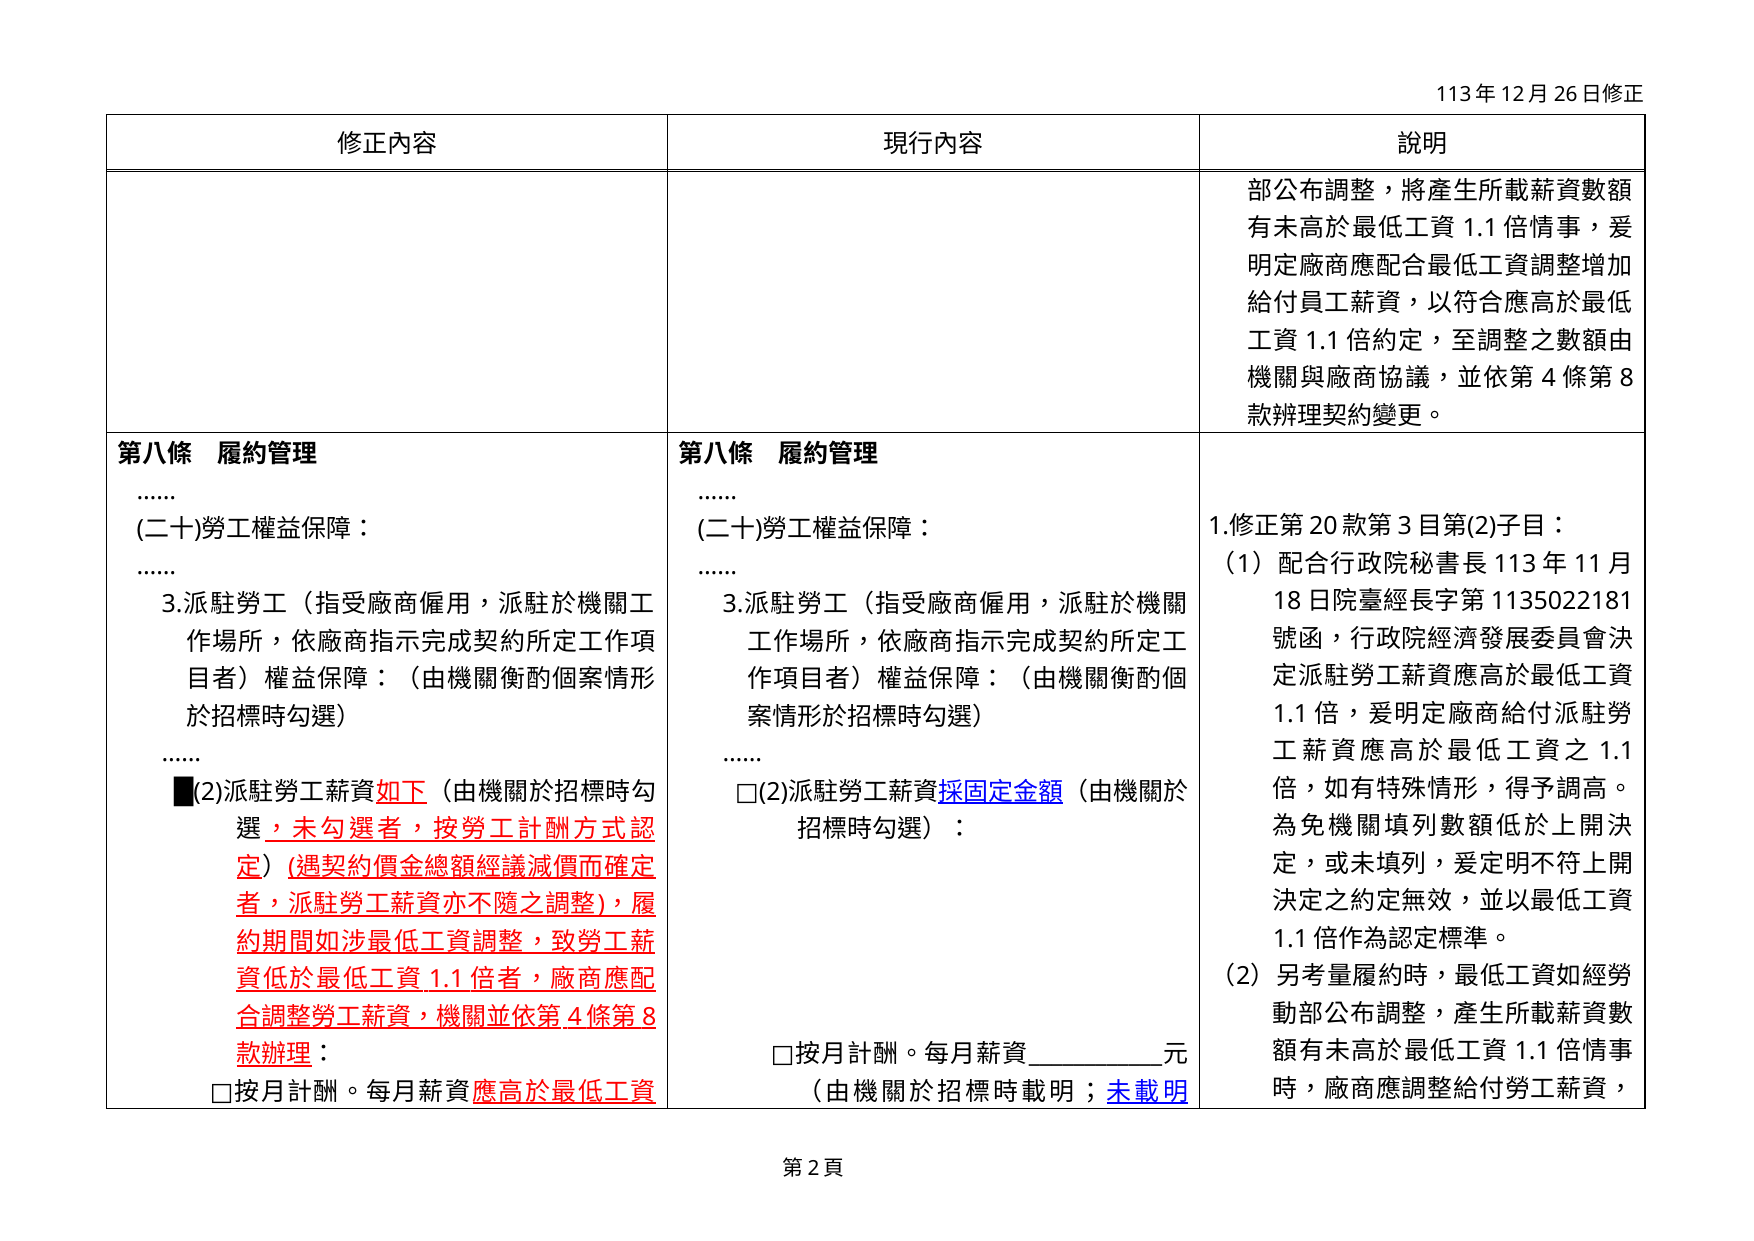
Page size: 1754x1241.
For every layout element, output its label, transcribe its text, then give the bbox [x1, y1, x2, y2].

table_cell [107, 172, 667, 432]
table_header 說明 [1200, 115, 1644, 169]
table_cell 第八條 履約管理 …… (二十)勞工權益保障： …… 3.派駐勞工（指受廠商僱用，派駐於機關工作場所，依廠商指示完成契約所定工作項目者）權益保障：（由機關衡酌個案情形於招標時勾選） …… □(2)派駐勞工薪資採固定金額（由機關於招標時勾選）： □按月計酬。每月薪資____________元（由機關於招標時載明；未載明 [668, 433, 1199, 1108]
table_cell 部公布調整，將產生所載薪資數額有未高於最低工資1.1倍情事，爰明定廠商應配合最低工資調整增加給付員工薪資，以符合應高於最低工資1.1倍約定，至調整之數額由機關與廠商協議，並依第4條第8款辨理契約變更。 [1200, 172, 1644, 432]
table_cell 1.修正第20款第3目第(2)子目： （1）配合行政院秘書長113年11月18日院臺經長字第1135022181號函，行政院經濟發展委員會決定派駐勞工薪資應高於最低工資1.1倍，爰明定廠商給付派駐勞工薪資應高於最低工資之1.1倍，如有特殊情形，得予調高。為免機關填列數額低於上開決定，或未填列，爰定明不符上開決定之約定無效，並以最低工資1.1倍作為認定標準。 （2）另考量履約時，最低工資如經勞動部公布調整，產生所載薪資數額有未高於最低工資1.1倍情事時，廠商應調整給付勞工薪資， [1200, 433, 1644, 1108]
table_header 修正內容 [107, 115, 667, 169]
table_cell [668, 172, 1199, 432]
table_cell 第八條 履約管理 …… (二十)勞工權益保障： …… 3.派駐勞工（指受廠商僱用，派駐於機關工作場所，依廠商指示完成契約所定工作項目者）權益保障：（由機關衡酌個案情形於招標時勾選） …… █(2)派駐勞工薪資如下（由機關於招標時勾選，未勾選者，按勞工計酬方式認定）(遇契約價金總額經議減價而確定者，派駐勞工薪資亦不隨之調整)，履約期間如涉最低工資調整，致勞工薪資低於最低工資1.1倍者，廠商應配合調整勞工薪資，機關並依第4條第8款辦理： □按月計酬。每月薪資應高於最低工資 [107, 433, 667, 1108]
table_header 現行內容 [668, 115, 1199, 169]
